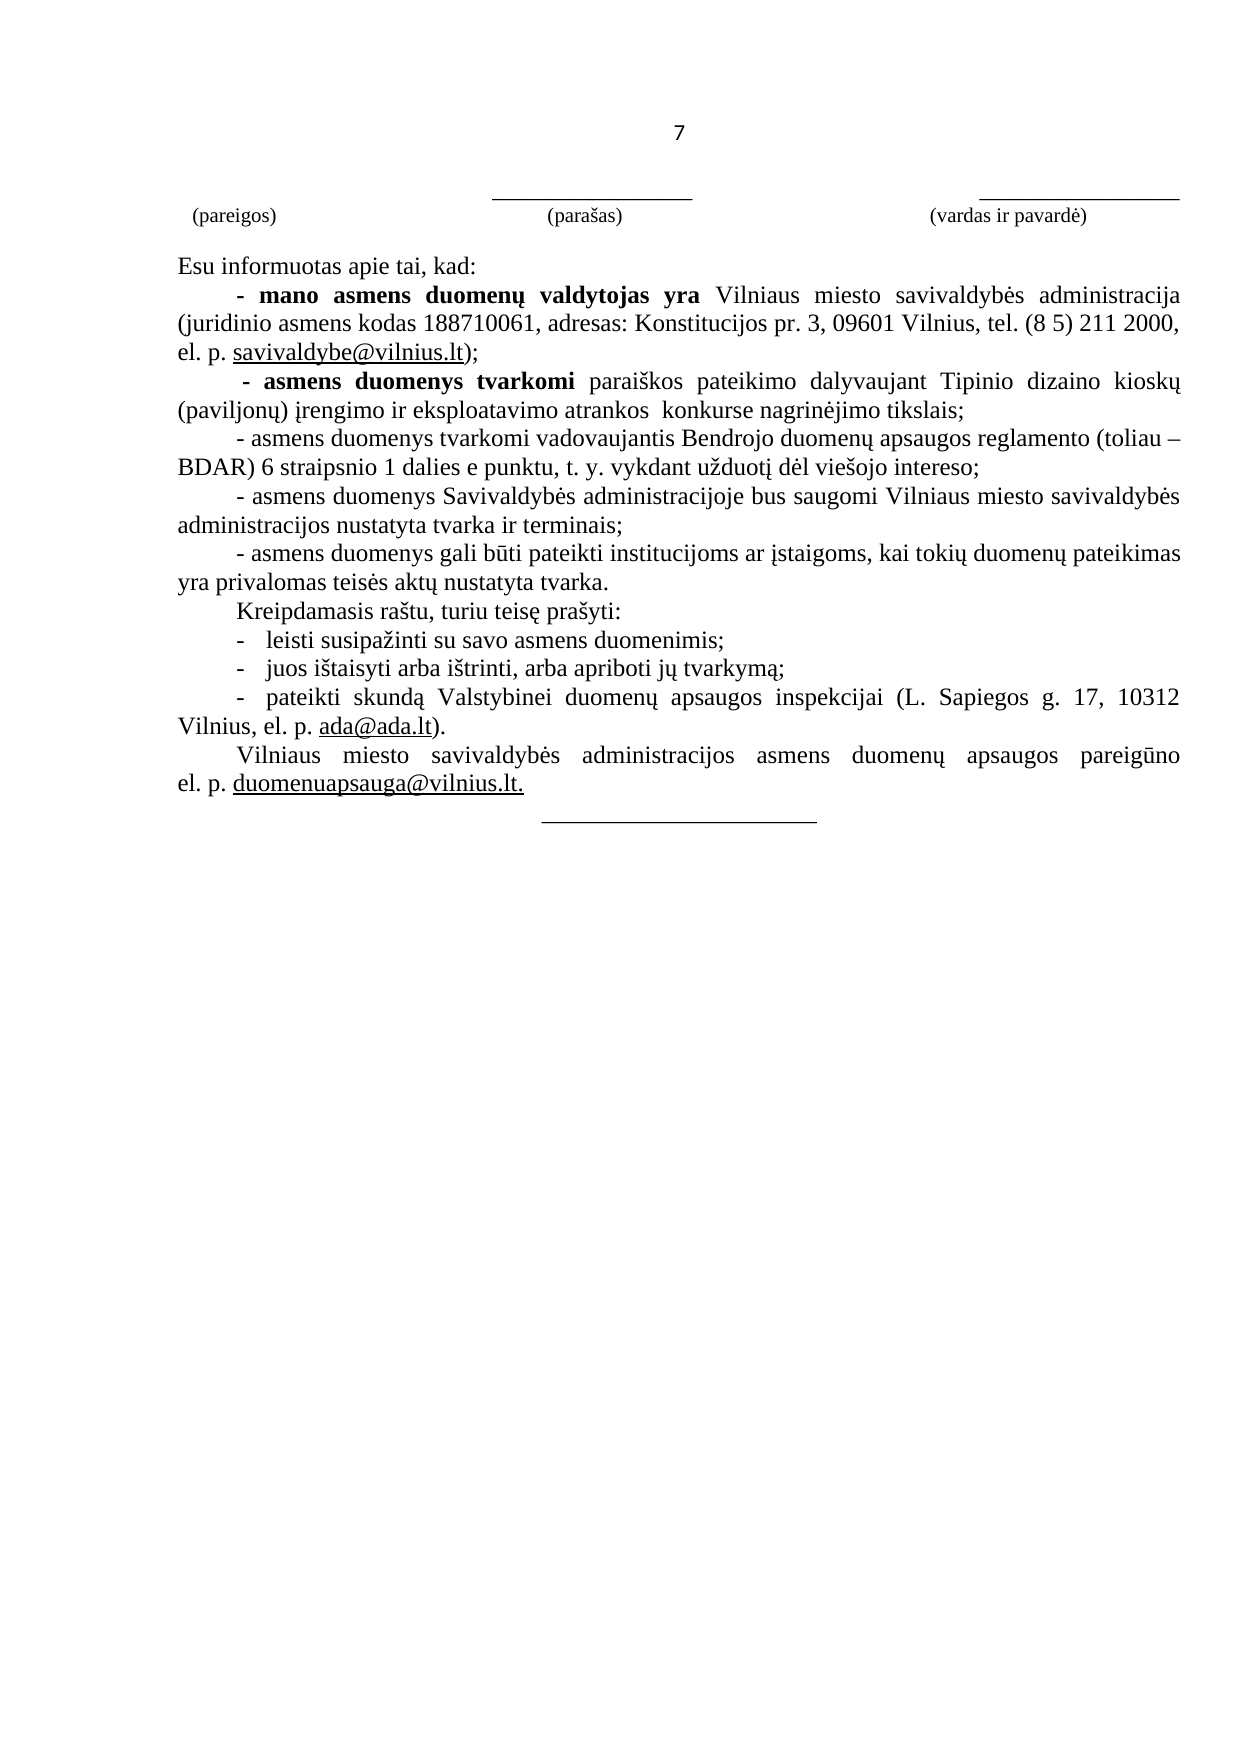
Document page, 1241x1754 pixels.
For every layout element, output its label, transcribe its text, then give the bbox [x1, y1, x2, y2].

text Kreipdamasis raštu, turiu teisę prašyti: [177, 596, 1181, 625]
text - asmens duomenys tvarkomi vadovaujantis Bendrojo duomenų apsaugos reglamento (toliau – BDAR) 6 straipsnio 1 dalies e punktu, t. y. vykdant užduotį dėl viešojo intereso; [177, 423, 1181, 481]
text Esu informuotas apie tai, kad: [177, 251, 1181, 280]
text - mano asmens duomenų valdytojas yra Vilniaus miesto savivaldybės administracija (juridinio asmens kodas 188710061, adresas: Konstitucijos pr. 3, 09601 Vilnius, tel. (8 5) 211 2000, el. p. savivaldybe@vilnius.lt); [177, 280, 1181, 366]
text - asmens duomenys gali būti pateikti institucijoms ar įstaigoms, kai tokių duomenų pateikimas yra privalomas teisės aktų nustatyta tvarka. [177, 538, 1181, 596]
text Vilniaus miesto savivaldybės administracijos asmens duomenų apsaugos pareigūno el. p. duomenuapsauga@vilnius.lt. [177, 740, 1181, 797]
text ________________ ________________ (pareigos) (parašas) (vardas ir pavardė) [192, 174, 1181, 227]
text - leisti susipažinti su savo asmens duomenimis; [177, 625, 1181, 653]
text - asmens duomenys Savivaldybės administracijoje bus saugomi Vilniaus miesto savivaldybės administracijos nustatyta tvarka ir terminais; [177, 481, 1181, 538]
text - juos ištaisyti arba ištrinti, arba apriboti jų tvarkymą; [177, 653, 1181, 682]
text ______________________ [177, 797, 1181, 826]
text - pateikti skundą Valstybinei duomenų apsaugos inspekcijai (L. Sapiegos g. 17, 10312 Vilnius, el. p. ada@ada.lt). [177, 682, 1181, 740]
text - asmens duomenys tvarkomi paraiškos pateikimo dalyvaujant Tipinio dizaino kioskų (paviljonų) įrengimo ir eksploatavimo atrankos konkurse nagrinėjimo tikslais; [177, 366, 1181, 423]
